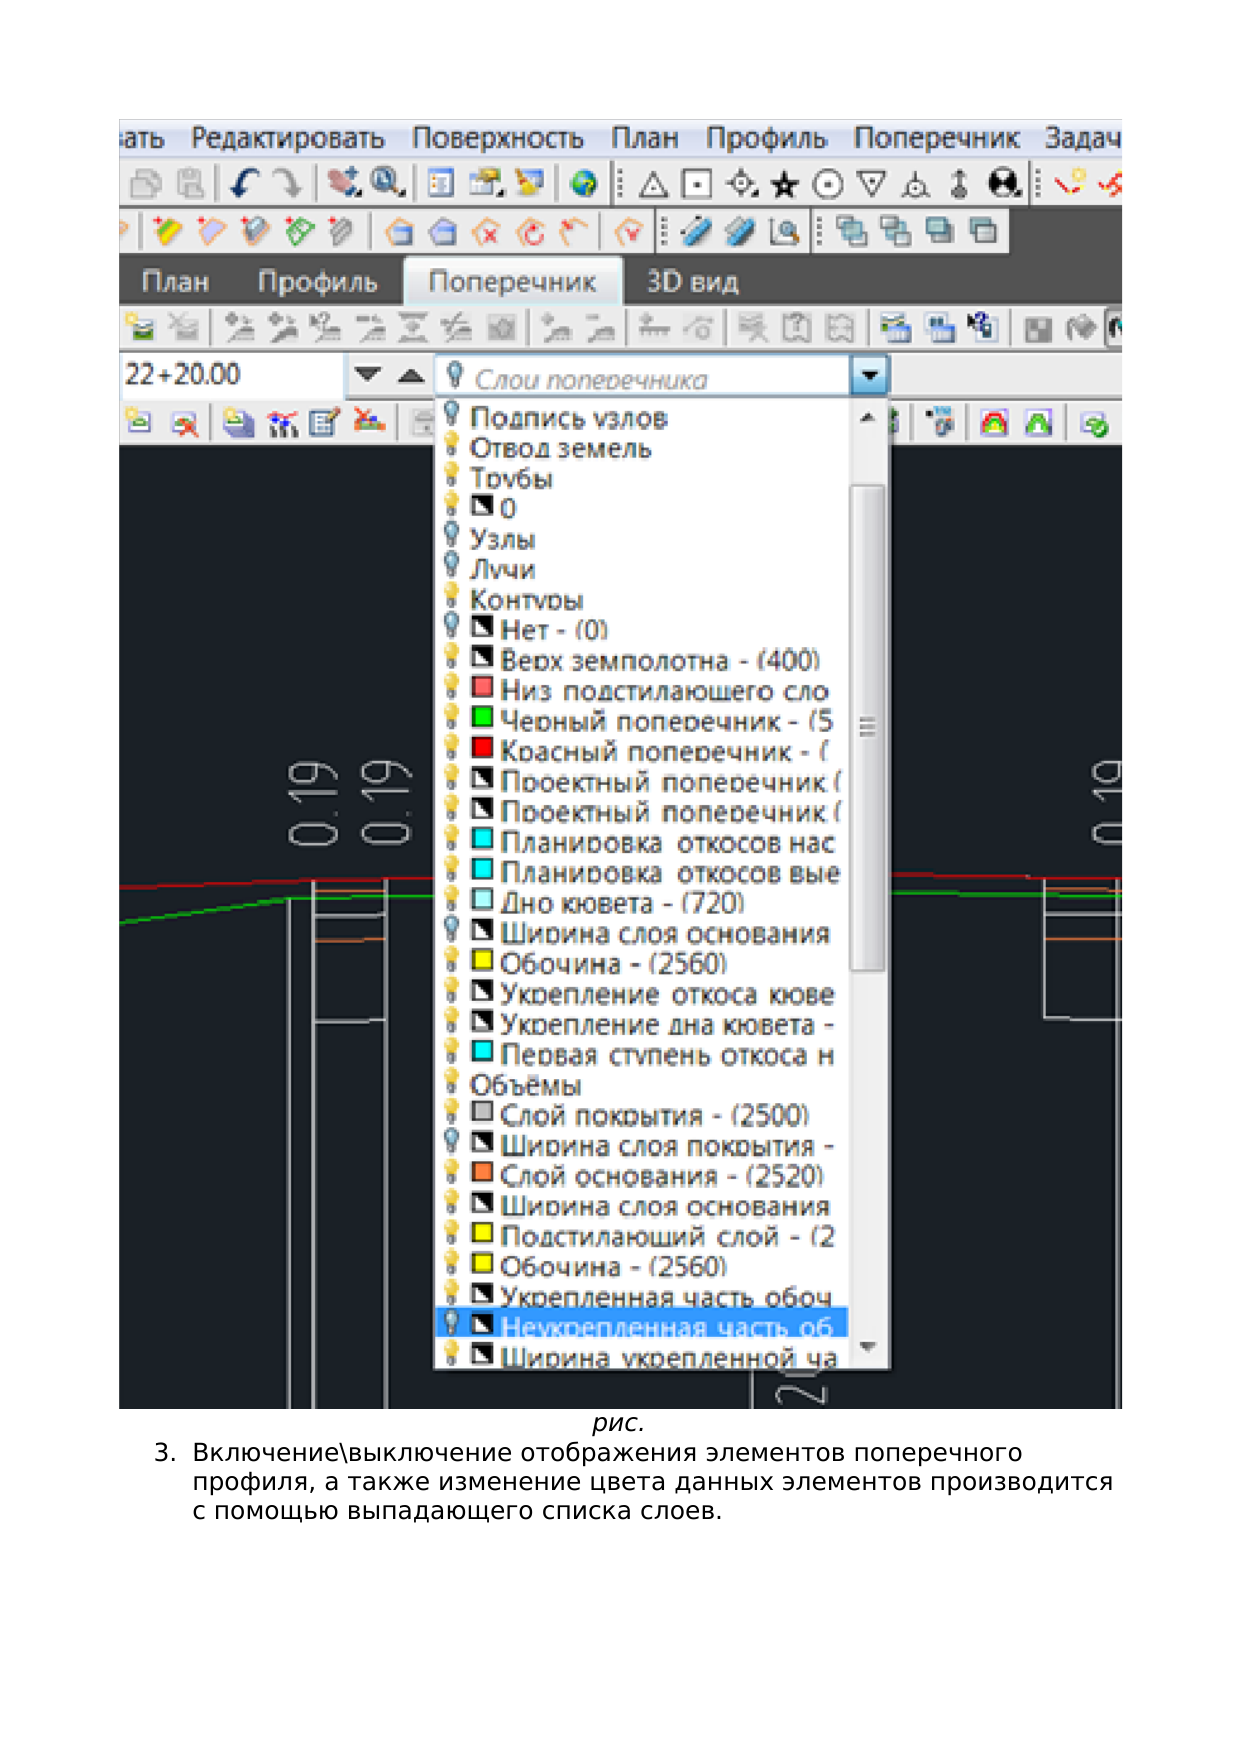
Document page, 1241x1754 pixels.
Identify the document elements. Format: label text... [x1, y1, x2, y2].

list рис. [118, 1409, 1122, 1438]
list Включение\выключение отображения элементов поперечного профиля, а также изменение цвета данных элементов производится с помощью выпадающего списка слоев. [177, 1438, 1122, 1525]
picture [118, 118, 1123, 1409]
